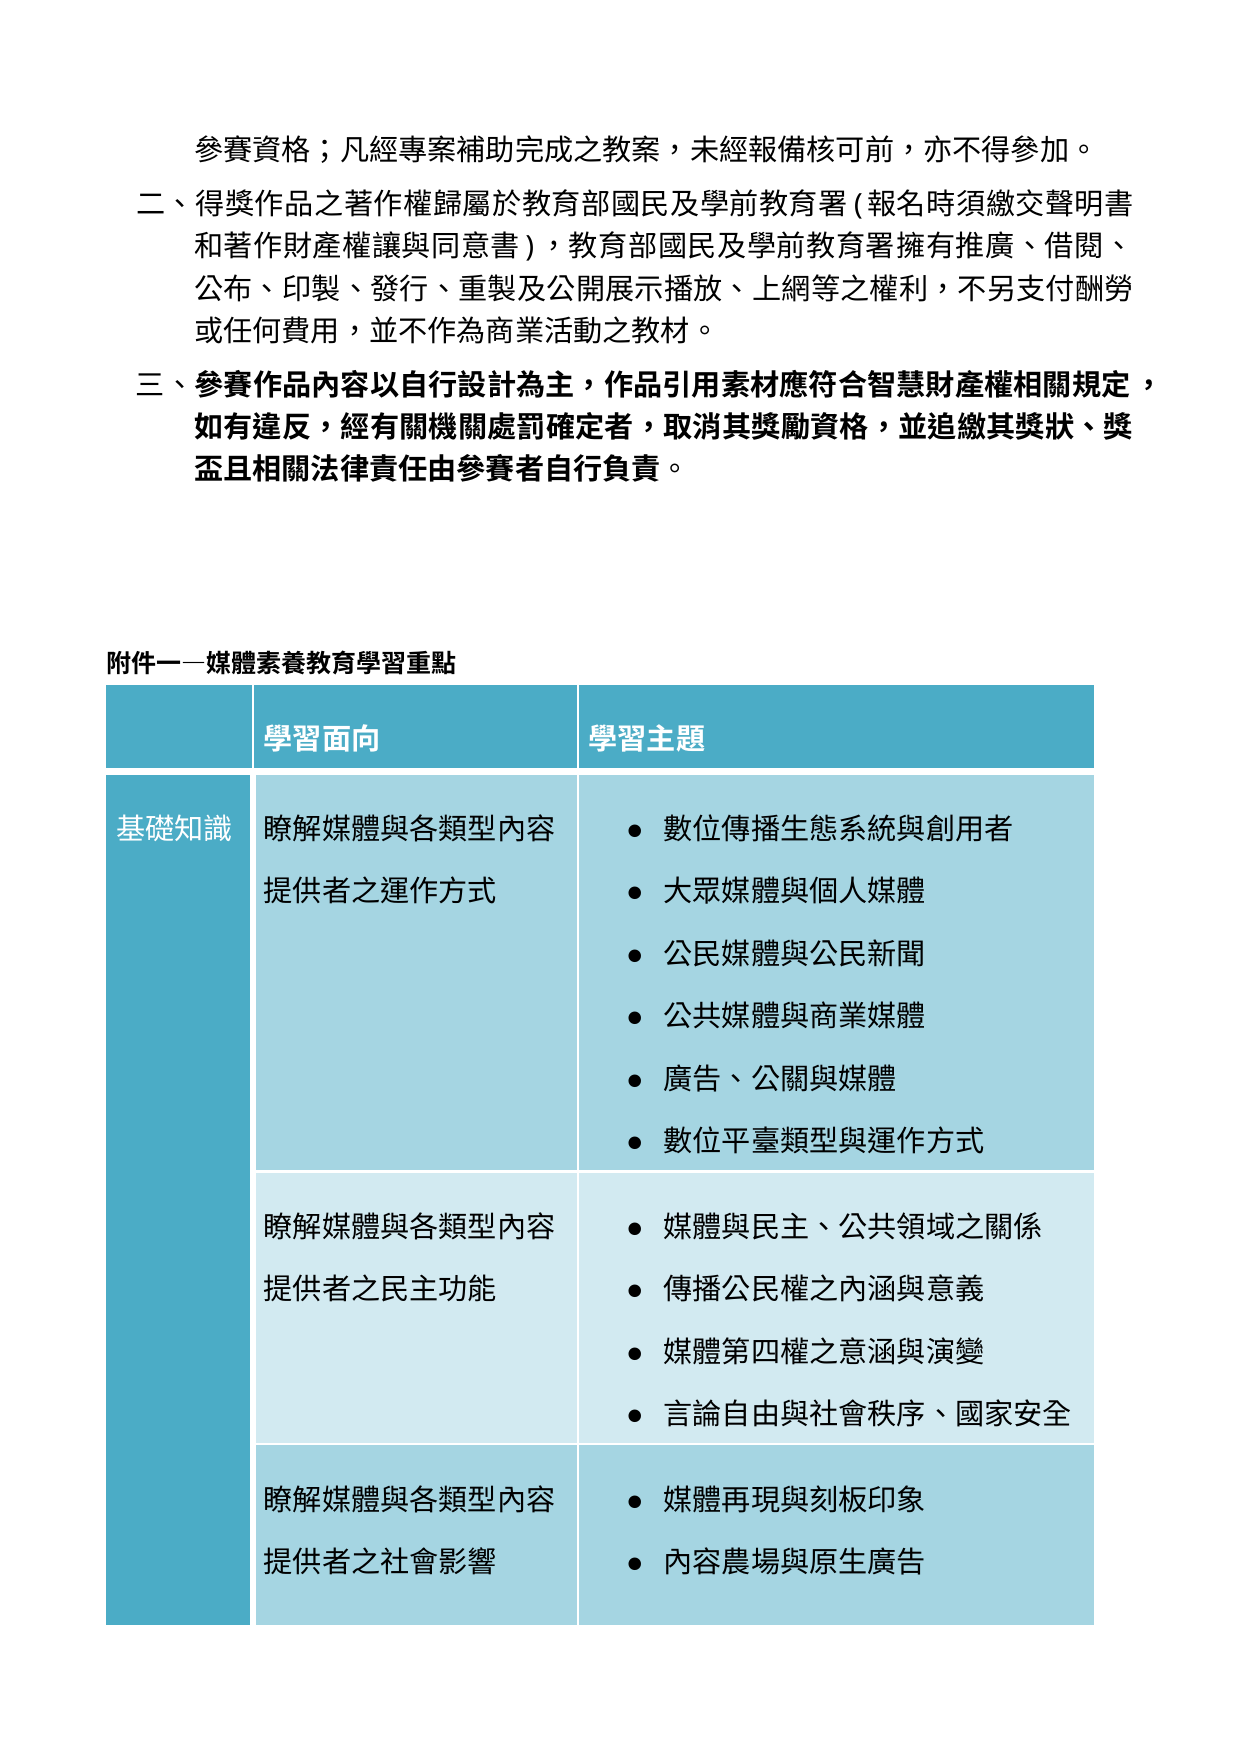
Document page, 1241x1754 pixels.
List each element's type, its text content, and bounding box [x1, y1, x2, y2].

table_cell 瞭解媒體與各類型內容提供者之民主功能 [256, 1173, 577, 1443]
table_header 學習面向 [254, 685, 577, 768]
text 參賽資格；凡經專案補助完成之教案，未經報備核可前，亦不得參加。 [106, 127, 1134, 169]
text 二、得獎作品之著作權歸屬於教育部國民及學前教育署(報名時須繳交聲明書和著作財產權讓與同意書)，教育部國民及學前教育署擁有推廣、借閱、公布、印製、發行、重製及公開展示播放、上網等之權利，不另支付酬勞或任何費用，並不作為商業活動之教材。 [106, 181, 1134, 350]
table_cell 媒體再現與刻板印象 內容農場與原生廣告 數位世界之違法與有害內容 數位傳播之個資與隱私問題 [579, 1445, 1094, 1625]
text 附件一—媒體素養教育學習重點 [106, 620, 1134, 683]
table_cell 瞭解媒體與各類型內容提供者之運作方式 [256, 775, 577, 1170]
text 三、參賽作品內容以自行設計為主，作品引用素材應符合智慧財產權相關規定，如有違反，經有關機關處罰確定者，取消其獎勵資格，並追繳其獎狀、獎盃且相關法律責任由參賽者自行負責。 [106, 361, 1134, 518]
table_cell 媒體與民主、公共領域之關係 傳播公民權之內涵與意義 媒體第四權之意涵與演變 言論自由與社會秩序、國家安全 [579, 1173, 1094, 1443]
table_header [106, 685, 252, 768]
table_cell 瞭解媒體與各類型內容提供者之社會影響 [256, 1445, 577, 1625]
table_header 學習主題 [579, 685, 1094, 768]
table_cell 基礎知識 [106, 775, 250, 1625]
table_cell 數位傳播生態系統與創用者 大眾媒體與個人媒體 公民媒體與公民新聞 公共媒體與商業媒體 廣告、公關與媒體 數位平臺類型與運作方式 [579, 775, 1094, 1170]
